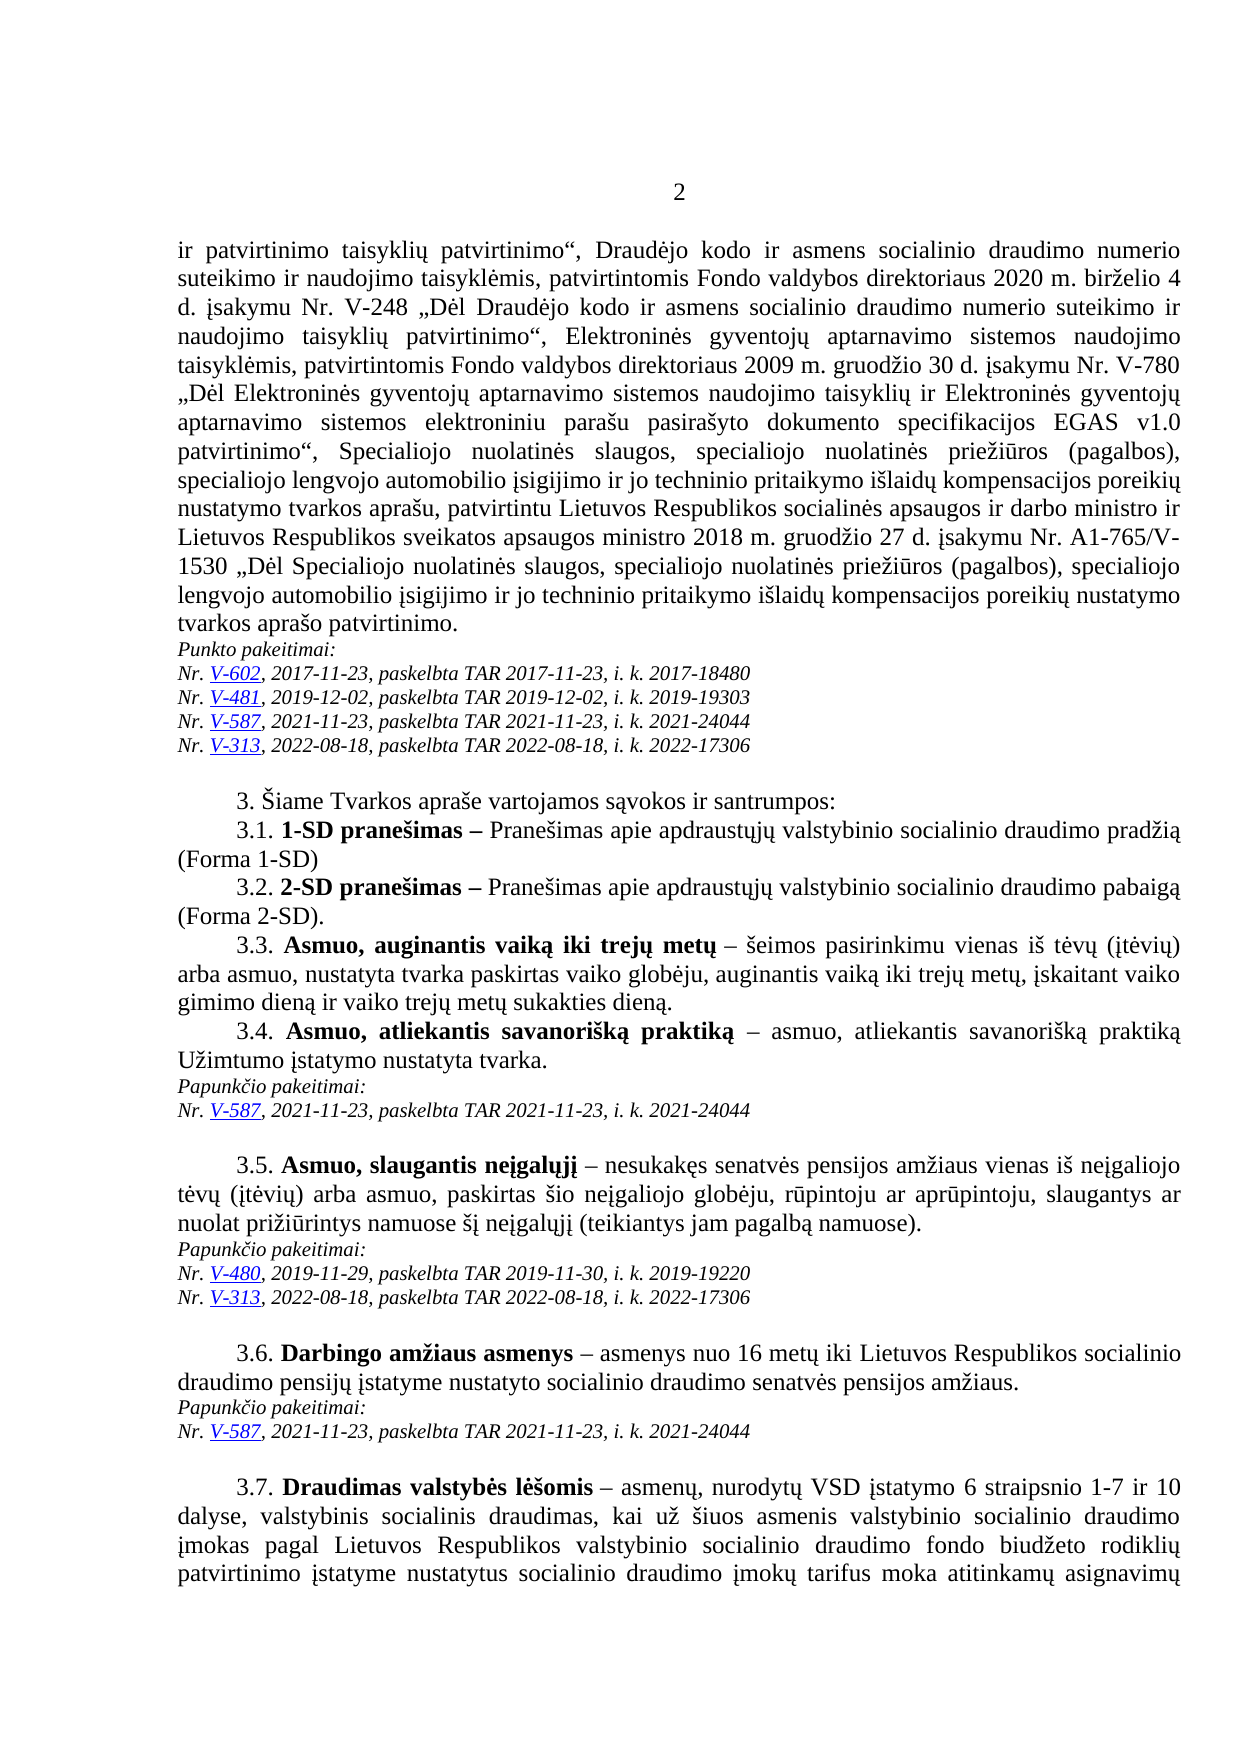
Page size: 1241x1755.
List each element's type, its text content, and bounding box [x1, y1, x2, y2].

text Nr. V-480, 2019-11-29, paskelbta TAR 2019-11-30, i. k. 2019-19220 [177, 1261, 1181, 1285]
text Nr. V-587, 2021-11-23, paskelbta TAR 2021-11-23, i. k. 2021-24044 [177, 1419, 1181, 1443]
text 3.4. Asmuo, atliekantis savanorišką praktiką – asmuo, atliekantis savanorišką praktiką Užimtumo įstatymo nustatyta tvarka. [177, 1016, 1181, 1074]
text 3.5. Asmuo, slaugantis neįgalųjį – nesukakęs senatvės pensijos amžiaus vienas iš neįgaliojo tėvų (įtėvių) arba asmuo, paskirtas šio neįgaliojo globėju, rūpintoju ar aprūpintoju, slaugantys ar nuolat prižiūrintys namuose šį neįgalųjį (teikiantys jam pagalbą namuose). [177, 1151, 1181, 1237]
text Papunkčio pakeitimai: [177, 1395, 1181, 1419]
text ir patvirtinimo taisyklių patvirtinimo“, Draudėjo kodo ir asmens socialinio draudimo numerio suteikimo ir naudojimo taisyklėmis, patvirtintomis Fondo valdybos direktoriaus 2020 m. birželio 4 d. įsakymu Nr. V-248 „Dėl Draudėjo kodo ir asmens socialinio draudimo numerio suteikimo ir naudojimo taisyklių patvirtinimo“, Elektroninės gyventojų aptarnavimo sistemos naudojimo taisyklėmis, patvirtintomis Fondo valdybos direktoriaus 2009 m. gruodžio 30 d. įsakymu Nr. V-780 „Dėl Elektroninės gyventojų aptarnavimo sistemos naudojimo taisyklių ir Elektroninės gyventojų aptarnavimo sistemos elektroniniu parašu pasirašyto dokumento specifikacijos EGAS v1.0 patvirtinimo“, Specialiojo nuolatinės slaugos, specialiojo nuolatinės priežiūros (pagalbos), specialiojo lengvojo automobilio įsigijimo ir jo techninio pritaikymo išlaidų kompensacijos poreikių nustatymo tvarkos aprašu, patvirtintu Lietuvos Respublikos socialinės apsaugos ir darbo ministro ir Lietuvos Respublikos sveikatos apsaugos ministro 2018 m. gruodžio 27 d. įsakymu Nr. A1-765/V-1530 „Dėl Specialiojo nuolatinės slaugos, specialiojo nuolatinės priežiūros (pagalbos), specialiojo lengvojo automobilio įsigijimo ir jo techninio pritaikymo išlaidų kompensacijos poreikių nustatymo tvarkos aprašo patvirtinimo. [177, 235, 1181, 637]
text 3.6. Darbingo amžiaus asmenys – asmenys nuo 16 metų iki Lietuvos Respublikos socialinio draudimo pensijų įstatyme nustatyto socialinio draudimo senatvės pensijos amžiaus. [177, 1338, 1181, 1395]
text 3.3. Asmuo, auginantis vaiką iki trejų metų – šeimos pasirinkimu vienas iš tėvų (įtėvių) arba asmuo, nustatyta tvarka paskirtas vaiko globėju, auginantis vaiką iki trejų metų, įskaitant vaiko gimimo dieną ir vaiko trejų metų sukakties dieną. [177, 930, 1181, 1016]
text Nr. V-481, 2019-12-02, paskelbta TAR 2019-12-02, i. k. 2019-19303 [177, 685, 1181, 709]
text Papunkčio pakeitimai: [177, 1237, 1181, 1261]
text Punkto pakeitimai: [177, 637, 1181, 661]
text Nr. V-602, 2017-11-23, paskelbta TAR 2017-11-23, i. k. 2017-18480 [177, 661, 1181, 685]
text Papunkčio pakeitimai: [177, 1074, 1181, 1098]
text Nr. V-313, 2022-08-18, paskelbta TAR 2022-08-18, i. k. 2022-17306 [177, 1285, 1181, 1309]
text Nr. V-587, 2021-11-23, paskelbta TAR 2021-11-23, i. k. 2021-24044 [177, 709, 1181, 733]
text Nr. V-313, 2022-08-18, paskelbta TAR 2022-08-18, i. k. 2022-17306 [177, 733, 1181, 757]
text 3. Šiame Tvarkos apraše vartojamos sąvokos ir santrumpos: [177, 786, 1181, 815]
text 3.7. Draudimas valstybės lėšomis – asmenų, nurodytų VSD įstatymo 6 straipsnio 1-7 ir 10 dalyse, valstybinis socialinis draudimas, kai už šiuos asmenis valstybinio socialinio draudimo įmokas pagal Lietuvos Respublikos valstybinio socialinio draudimo fondo biudžeto rodiklių patvirtinimo įstatyme nustatytus socialinio draudimo įmokų tarifus moka atitinkamų asignavimų [177, 1472, 1181, 1587]
text 3.2. 2-SD pranešimas – Pranešimas apie apdraustųjų valstybinio socialinio draudimo pabaigą (Forma 2-SD). [177, 872, 1181, 930]
text 3.1. 1-SD pranešimas – Pranešimas apie apdraustųjų valstybinio socialinio draudimo pradžią (Forma 1-SD) [177, 815, 1181, 872]
text Nr. V-587, 2021-11-23, paskelbta TAR 2021-11-23, i. k. 2021-24044 [177, 1098, 1181, 1122]
